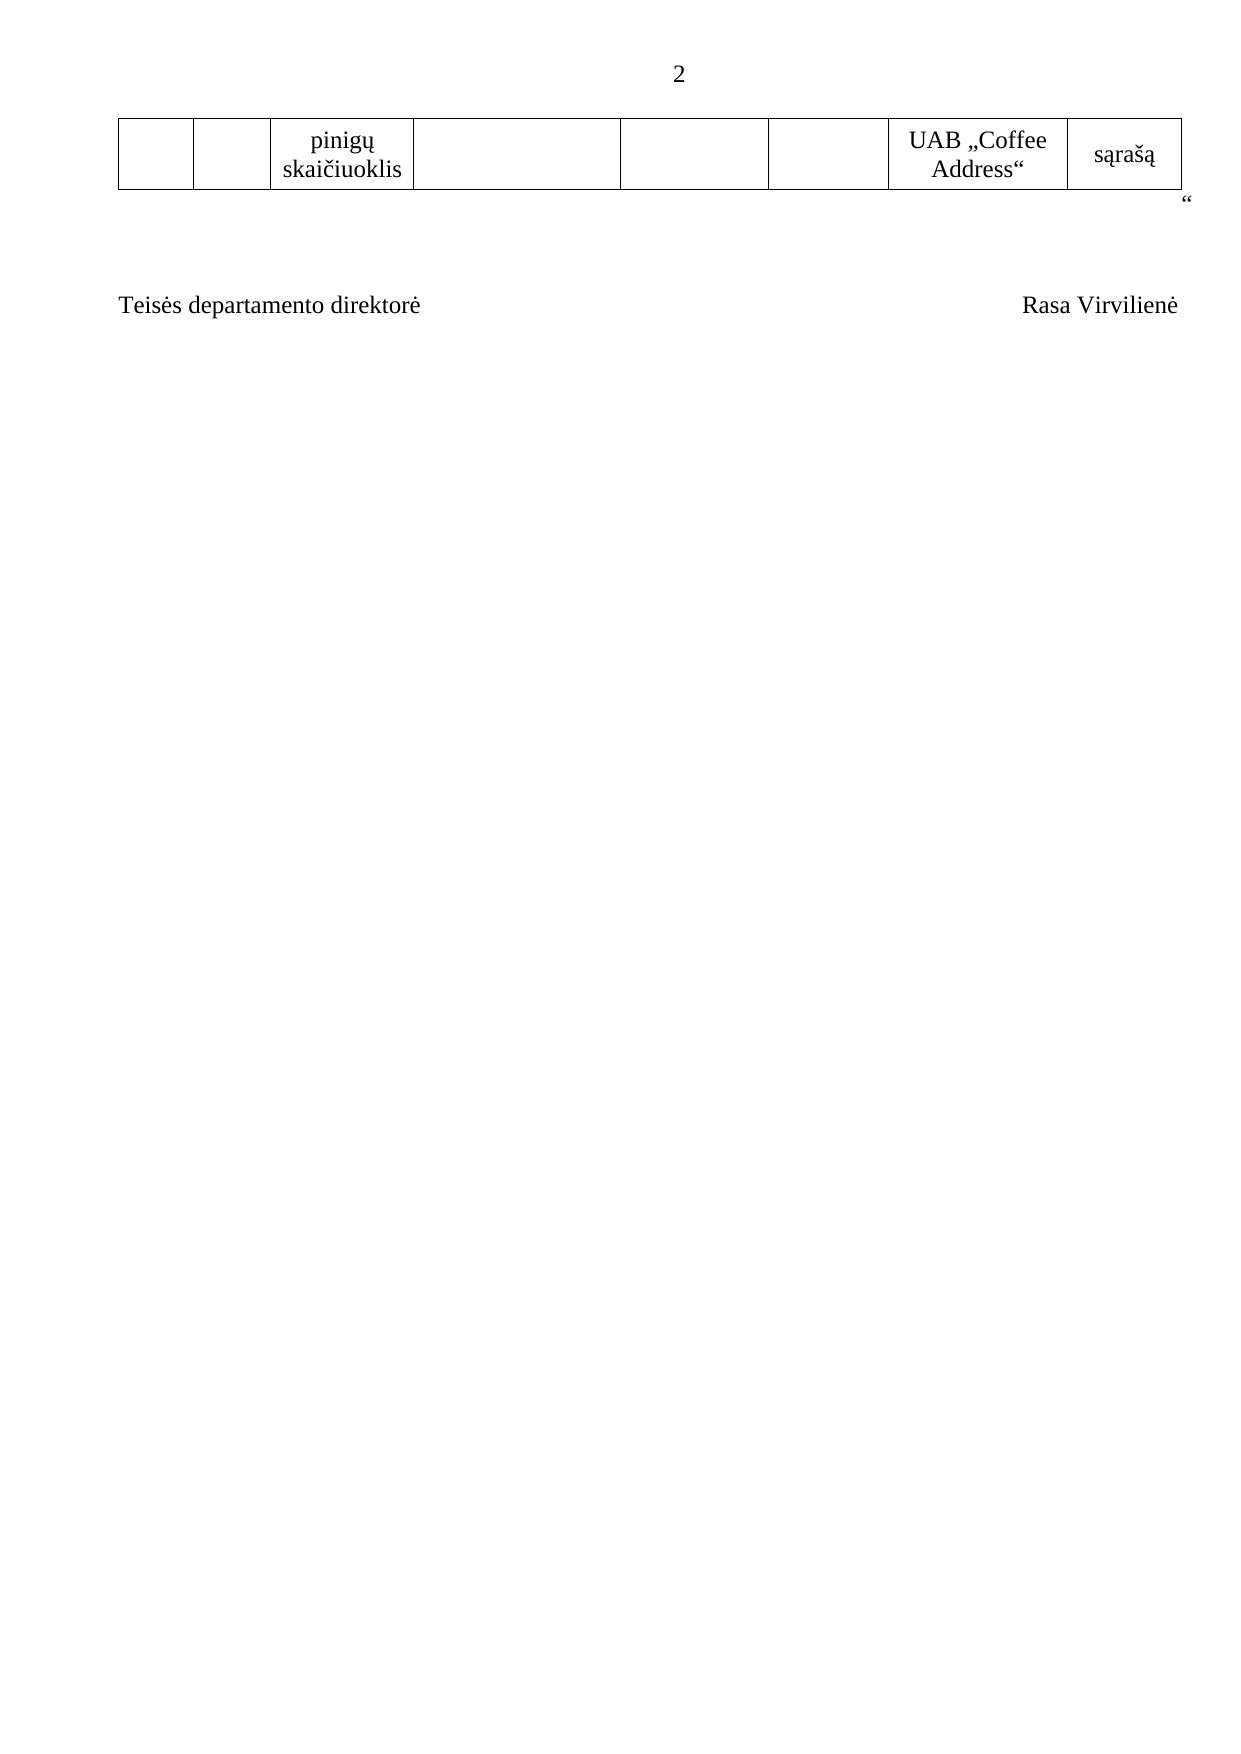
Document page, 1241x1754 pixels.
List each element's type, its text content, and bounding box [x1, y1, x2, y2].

table_cell sąrašą [1068, 119, 1181, 188]
table_cell [119, 119, 193, 188]
table_cell [194, 119, 270, 188]
table_cell [414, 119, 620, 188]
text “ [118, 190, 1181, 218]
table_cell pinigų skaičiuoklis [271, 119, 413, 188]
table_cell [769, 119, 888, 188]
table_cell [621, 119, 768, 188]
text Teisės departamento direktorė Rasa Virvilienė [118, 290, 1181, 319]
table_cell UAB „Coffee Address“ [889, 119, 1067, 188]
